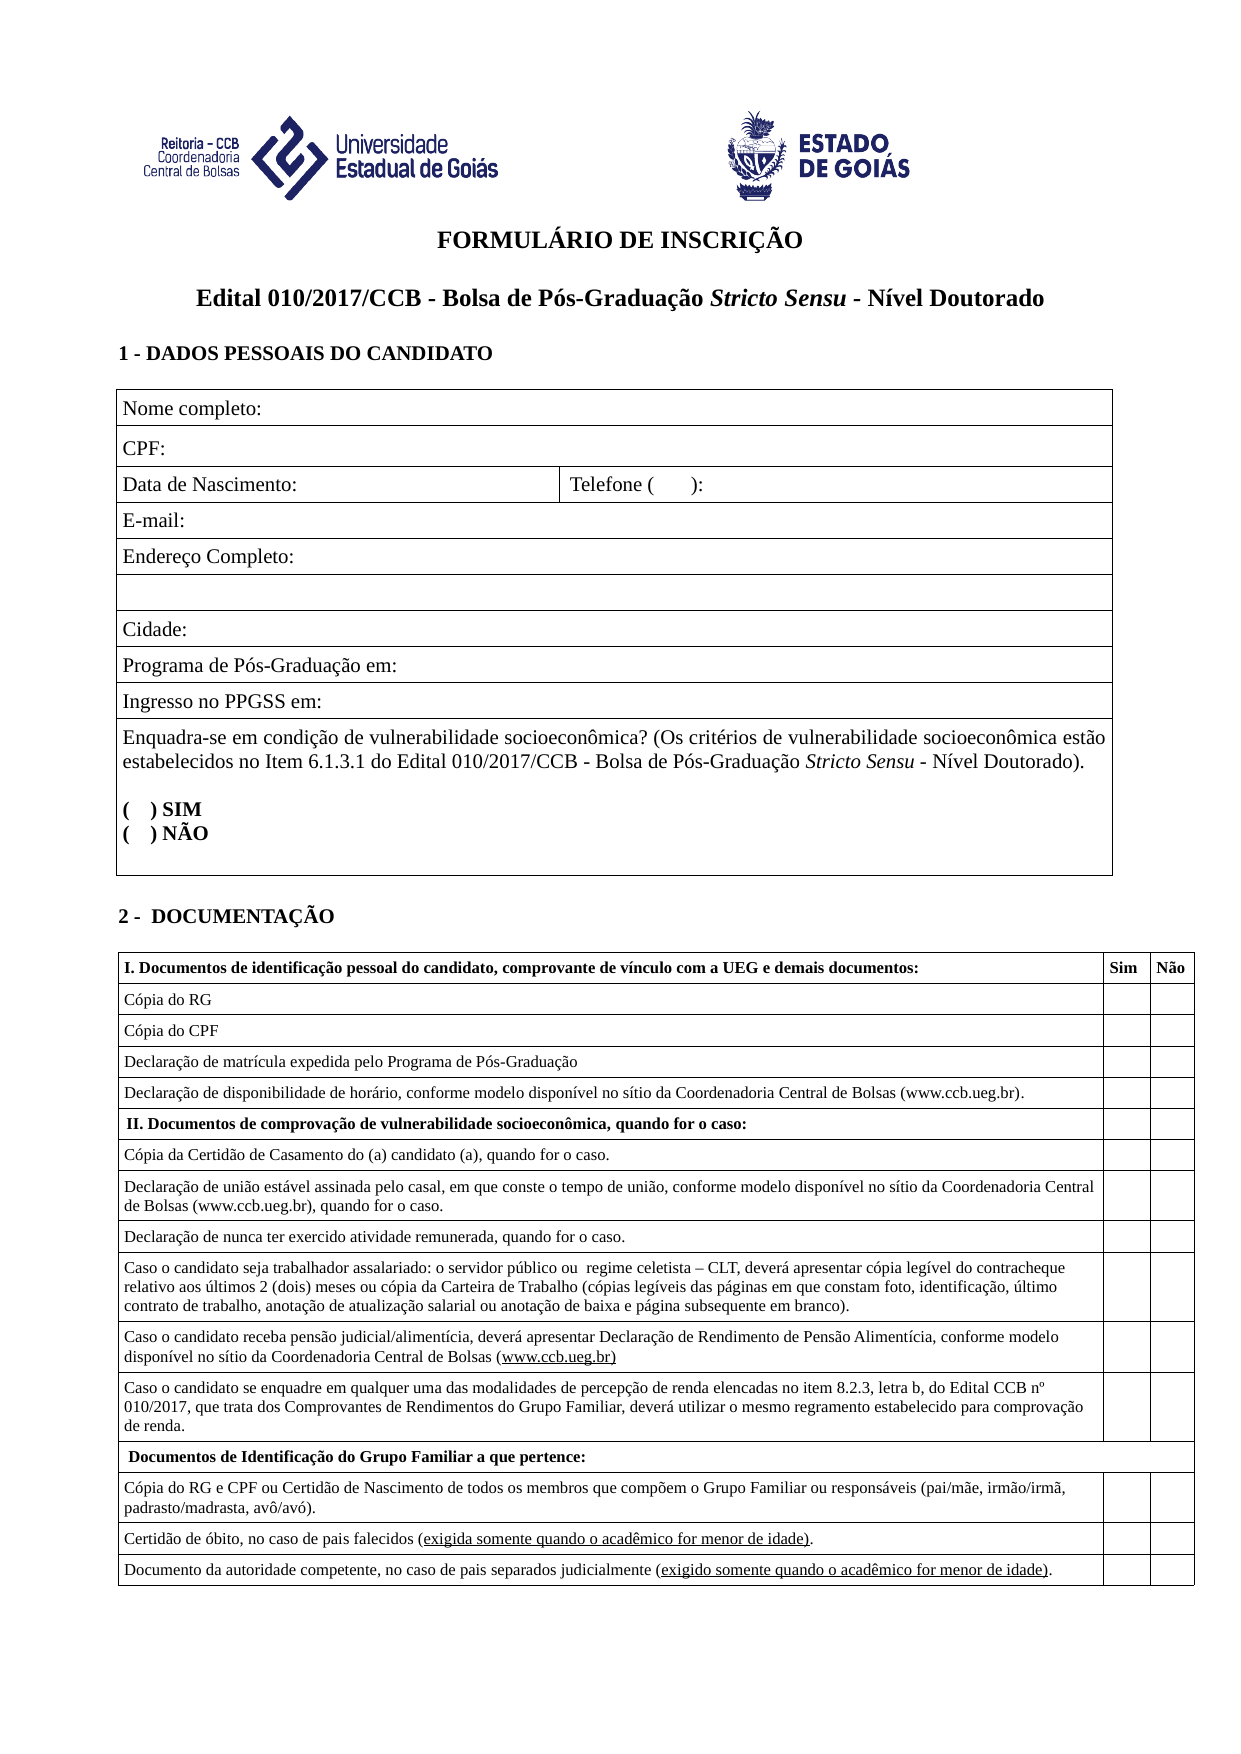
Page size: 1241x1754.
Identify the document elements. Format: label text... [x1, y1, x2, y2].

table_cell E-mail: [117, 503, 1112, 538]
table_cell [1151, 1555, 1194, 1584]
table_cell [1151, 1078, 1194, 1108]
table_cell [1151, 1015, 1194, 1046]
table_cell Enquadra-se em condição de vulnerabilidade socioeconômica? (Os critérios de vulnerabilidade socioeconômica estão estabelecidos no Item 6.1.3.1 do Edital 010/2017/CCB - Bolsa de Pós-Graduação Stricto Sensu - Nível Doutorado). ( ) SIM ( ) NÃO [117, 719, 1112, 875]
table_cell Cidade: [117, 611, 1112, 646]
table_cell Telefone ( ): [560, 467, 1112, 502]
table_cell [1104, 1473, 1150, 1522]
table_cell Documentos de Identificação do Grupo Familiar a que pertence: [119, 1442, 1194, 1472]
table_header I. Documentos de identificação pessoal do candidato, comprovante de vínculo com a UEG e demais documentos: [119, 953, 1103, 983]
table_cell [1104, 1171, 1150, 1220]
table_cell [1104, 1373, 1150, 1441]
table_cell Programa de Pós-Graduação em: [117, 647, 1112, 682]
table_cell [1151, 1253, 1194, 1321]
table_cell [1104, 1047, 1150, 1077]
text FORMULÁRIO DE INSCRIÇÃO [118, 181, 1122, 254]
table_cell [1151, 1473, 1194, 1522]
table_cell [1151, 1140, 1194, 1170]
table_cell [117, 575, 1112, 610]
text 2 - DOCUMENTAÇÃO [118, 904, 1122, 928]
table_cell Cópia do RG e CPF ou Certidão de Nascimento de todos os membros que compõem o Grupo Familiar ou responsáveis (pai/mãe, irmão/irmã, padrasto/madrasta, avô/avó). [119, 1473, 1103, 1522]
table_cell [1104, 984, 1150, 1014]
table_cell II. Documentos de comprovação de vulnerabilidade socioeconômica, quando for o caso: [119, 1109, 1103, 1139]
table_cell Caso o candidato se enquadre em qualquer uma das modalidades de percepção de renda elencadas no item 8.2.3, letra b, do Edital CCB nº 010/2017, que trata dos Comprovantes de Rendimentos do Grupo Familiar, deverá utilizar o mesmo regramento estabelecido para comprovação de renda. [119, 1373, 1103, 1441]
table_cell Ingresso no PPGSS em: [117, 683, 1112, 718]
table_cell [1151, 1523, 1194, 1553]
table_cell [1151, 1109, 1194, 1139]
table_header Sim [1104, 953, 1150, 983]
table_cell [1104, 1555, 1150, 1584]
table_cell [1151, 984, 1194, 1014]
table_cell [1151, 1373, 1194, 1441]
table_cell Cópia do CPF [119, 1015, 1103, 1046]
table_cell [1104, 1322, 1150, 1371]
table_cell [1151, 1171, 1194, 1220]
text 1 - DADOS PESSOAIS DO CANDIDATO [118, 341, 1122, 365]
table_cell Caso o candidato seja trabalhador assalariado: o servidor público ou regime celetista – CLT, deverá apresentar cópia legível do contracheque relativo aos últimos 2 (dois) meses ou cópia da Carteira de Trabalho (cópias legíveis das páginas em que constam foto, identificação, último contrato de trabalho, anotação de atualização salarial ou anotação de baixa e página subsequente em branco). [119, 1253, 1103, 1321]
table_cell Cópia da Certidão de Casamento do (a) candidato (a), quando for o caso. [119, 1140, 1103, 1170]
table_cell [1151, 1322, 1194, 1371]
table_header Não [1151, 953, 1194, 983]
table_cell Documento da autoridade competente, no caso de pais separados judicialmente (exigido somente quando o acadêmico for menor de idade). [119, 1555, 1103, 1584]
table_cell [1104, 1221, 1150, 1252]
table_cell [1151, 1221, 1194, 1252]
table_cell Caso o candidato receba pensão judicial/alimentícia, deverá apresentar Declaração de Rendimento de Pensão Alimentícia, conforme modelo disponível no sítio da Coordenadoria Central de Bolsas (www.ccb.ueg.br) [119, 1322, 1103, 1371]
table_cell Declaração de matrícula expedida pelo Programa de Pós-Graduação [119, 1047, 1103, 1077]
table_cell Declaração de disponibilidade de horário, conforme modelo disponível no sítio da Coordenadoria Central de Bolsas (www.ccb.ueg.br). [119, 1078, 1103, 1108]
table_cell [1104, 1015, 1150, 1046]
text Edital 010/2017/CCB - Bolsa de Pós-Graduação Stricto Sensu - Nível Doutorado [118, 283, 1122, 312]
table_cell Endereço Completo: [117, 539, 1112, 574]
table_cell [1104, 1109, 1150, 1139]
table_cell Certidão de óbito, no caso de pais falecidos (exigida somente quando o acadêmico for menor de idade). [119, 1523, 1103, 1553]
table_cell Declaração de nunca ter exercido atividade remunerada, quando for o caso. [119, 1221, 1103, 1252]
table_cell [1104, 1140, 1150, 1170]
table_cell Cópia do RG [119, 984, 1103, 1014]
table_cell [1104, 1253, 1150, 1321]
table_cell Data de Nascimento: [117, 467, 559, 502]
table_cell CPF: [117, 426, 1112, 466]
table_cell [1104, 1523, 1150, 1553]
table_cell [1151, 1047, 1194, 1077]
picture [0, 65, 1005, 226]
table_cell [1104, 1078, 1150, 1108]
table_cell Declaração de união estável assinada pelo casal, em que conste o tempo de união, conforme modelo disponível no sítio da Coordenadoria Central de Bolsas (www.ccb.ueg.br), quando for o caso. [119, 1171, 1103, 1220]
table_header Nome completo: [117, 390, 1112, 425]
